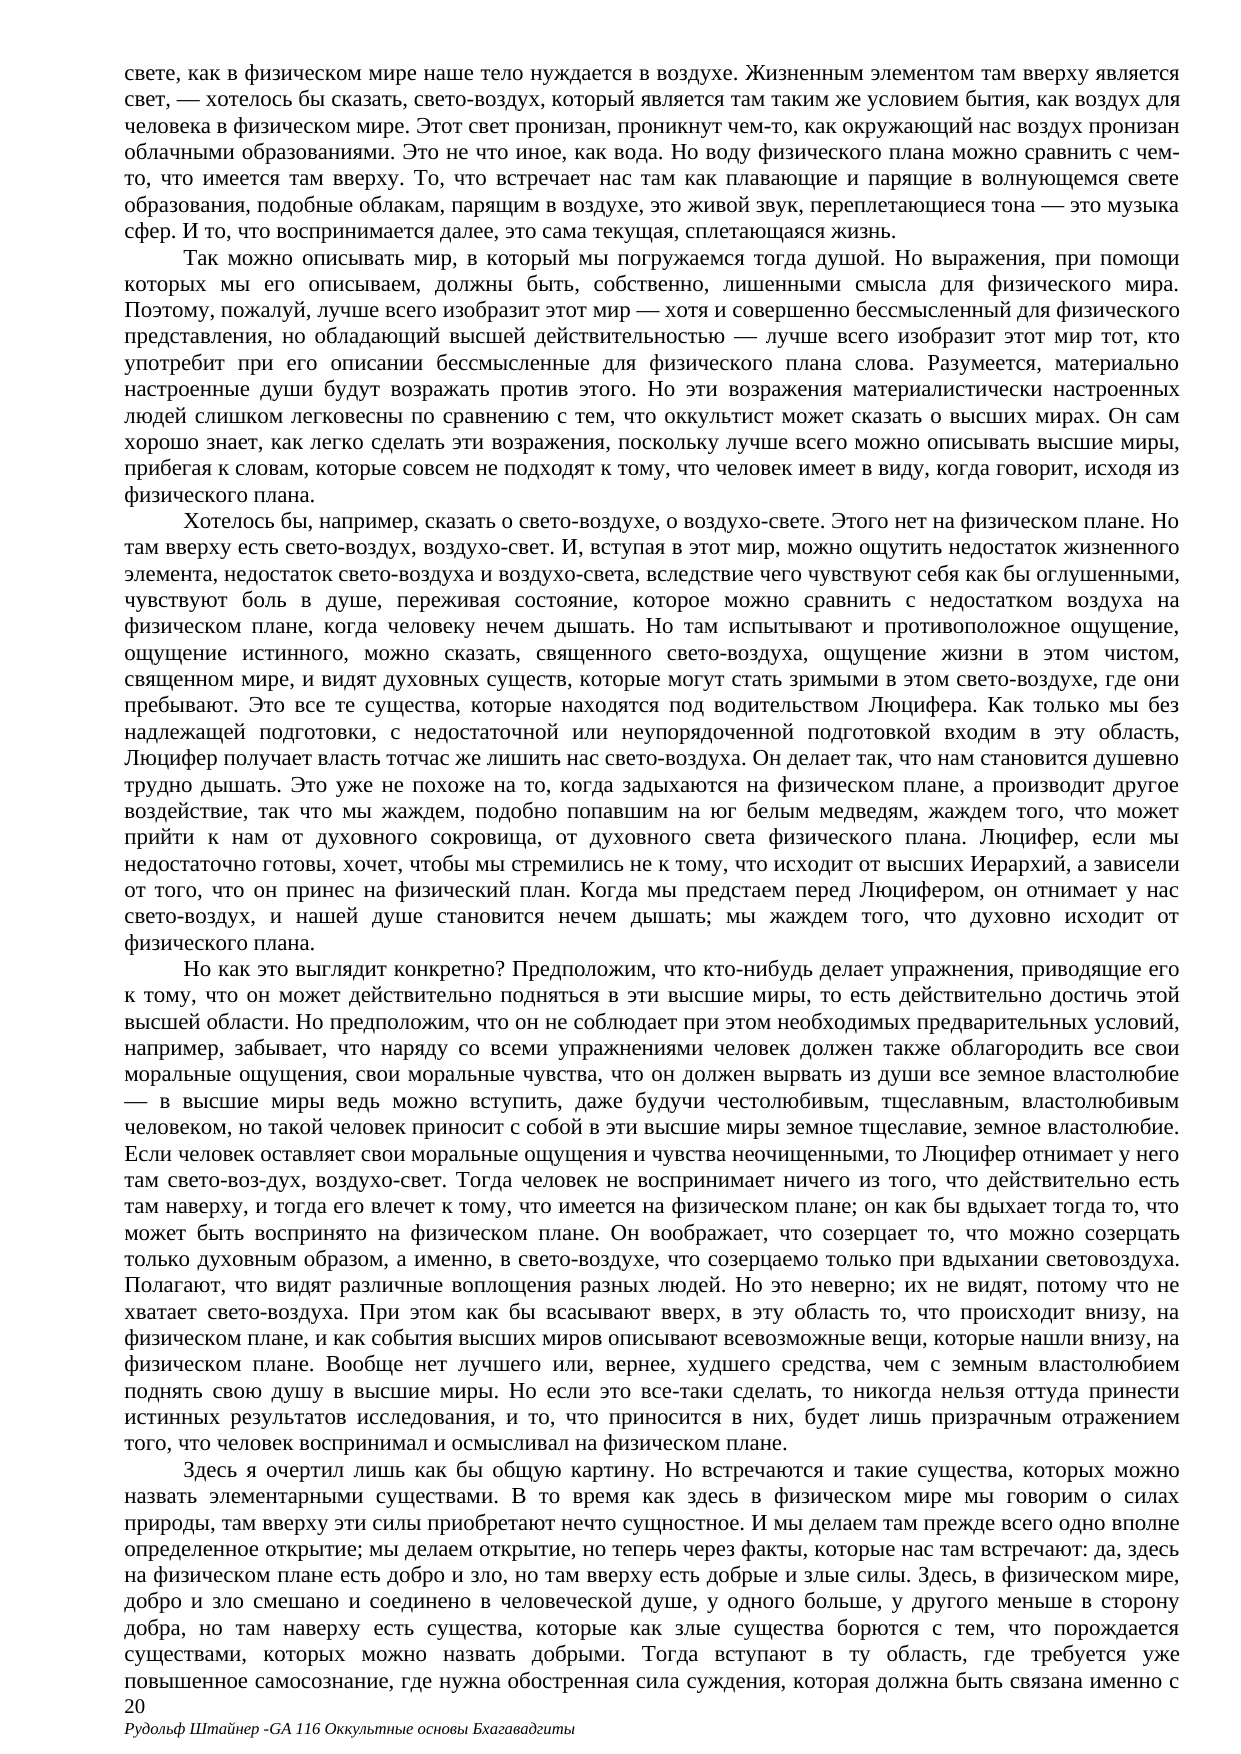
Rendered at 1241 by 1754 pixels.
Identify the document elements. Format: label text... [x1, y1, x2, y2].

text Но как это выглядит конкретно? Предположим, что кто-нибудь делает упражнения, приводящие его к тому, что он может действительно подняться в эти высшие миры, то есть действительно достичь этой высшей области. Но предположим, что он не соблюдает при этом необходимых предварительных условий, например, забывает, что наряду со всеми упражнениями человек должен также облагородить все свои моральные ощущения, свои моральные чувства, что он должен вырвать из души все земное властолюбие — в высшие миры ведь можно вступить, даже будучи честолюбивым, тщеславным, властолюбивым человеком, но такой человек приносит с собой в эти высшие миры земное тщеславие, земное властолюбие. Если человек оставляет свои моральные ощущения и чувства неочищенными, то Люцифер отнимает у него там свето-воз-дух, воздухо-свет. Тогда человек не воспринимает ничего из того, что действительно есть там наверху, и тогда его влечет к тому, что имеется на физическом плане; он как бы вдыхает тогда то, что может быть воспринято на физическом плане. Он воображает, что созерцает то, что можно созерцать только духовным образом, а именно, в свето-воздухе, что созерцаемо только при вдыхании световоздуха. Полагают, что видят различные воплощения разных людей. Но это неверно; их не видят, потому что не хватает свето-воздуха. При этом как бы всасывают вверх, в эту область то, что происходит внизу, на физическом плане, и как события высших миров описывают всевозможные вещи, которые нашли внизу, на физическом плане. Вообще нет лучшего или, вернее, худшего средства, чем с земным властолюбием поднять свою душу в высшие миры. Но если это все-таки сделать, то никогда нельзя оттуда принести истинных результатов исследования, и то, что приносится в них, будет лишь призрачным отражением того, что человек воспринимал и осмысливал на физическом плане. [124, 955, 1181, 1456]
text свете, как в физическом мире наше тело нуждается в воздухе. Жизненным элементом там вверху является свет, — хотелось бы сказать, свето-воздух, который является там таким же условием бытия, как воздух для человека в физическом мире. Этот свет пронизан, проникнут чем-то, как окружающий нас воздух пронизан облачными образованиями. Это не что иное, как вода. Но воду физического плана можно сравнить с чем-то, что имеется там вверху. То, что встречает нас там как плавающие и парящие в волнующемся свете образования, подобные облакам, парящим в воздухе, это живой звук, переплетающиеся тона — это музыка сфер. И то, что воспринимается далее, это сама текущая, сплетающаяся жизнь. [124, 59, 1181, 243]
text Хотелось бы, например, сказать о свето-воздухе, о воздухо-свете. Этого нет на физическом плане. Но там вверху есть свето-воздух, воздухо-свет. И, вступая в этот мир, можно ощутить недостаток жизненного элемента, недостаток свето-воздуха и воздухо-света, вследствие чего чувствуют себя как бы оглушенными, чувствуют боль в душе, переживая состояние, которое можно сравнить с недостатком воздуха на физическом плане, когда человеку нечем дышать. Но там испытывают и противоположное ощущение, ощущение истинного, можно сказать, священного свето-воздуха, ощущение жизни в этом чистом, священном мире, и видят духовных существ, которые могут стать зримыми в этом свето-воздухе, где они пребывают. Это все те существа, которые находятся под водительством Люцифера. Как только мы без надлежащей подготовки, с недостаточной или неупорядоченной подготовкой входим в эту область, Люцифер получает власть тотчас же лишить нас свето-воздуха. Он делает так, что нам становится душевно трудно дышать. Это уже не похоже на то, когда задыхаются на физическом плане, а производит другое воздействие, так что мы жаждем, подобно попавшим на юг белым медведям, жаждем того, что может прийти к нам от духовного сокровища, от духовного света физического плана. Люцифер, если мы недостаточно готовы, хочет, чтобы мы стремились не к тому, что исходит от высших Иерархий, а зависели от того, что он принес на физический план. Когда мы предстаем перед Люцифером, он отнимает у нас свето-воздух, и нашей душе становится нечем дышать; мы жаждем того, что духовно исходит от физического плана. [124, 507, 1181, 955]
text Так можно описывать мир, в который мы погружаемся тогда душой. Но выражения, при помощи которых мы его описываем, должны быть, собственно, лишенными смысла для физического мира. Поэтому, пожалуй, лучше всего изобразит этот мир — хотя и совершенно бессмысленный для физического представления, но обладающий высшей действительностью — лучше всего изобразит этот мир тот, кто употребит при его описании бессмысленные для физического плана слова. Разумеется, материально настроенные души будут возражать против этого. Но эти возражения материалистически настроенных людей слишком легковесны по сравнению с тем, что оккультист может сказать о высших мирах. Он сам хорошо знает, как легко сделать эти возражения, поскольку лучше всего можно описывать высшие миры, прибегая к словам, которые совсем не подходят к тому, что человек имеет в виду, когда говорит, исходя из физического плана. [124, 243, 1181, 507]
text Здесь я очертил лишь как бы общую картину. Но встречаются и такие существа, которых можно назвать элементарными существами. В то время как здесь в физическом мире мы говорим о силах природы, там вверху эти силы приобретают нечто сущностное. И мы делаем там прежде всего одно вполне определенное открытие; мы делаем открытие, но теперь через факты, которые нас там встречают: да, здесь на физическом плане есть добро и зло, но там вверху есть добрые и злые силы. Здесь, в физическом мире, добро и зло смешано и соединено в человеческой душе, у одного больше, у другого меньше в сторону добра, но там наверху есть существа, которые как злые существа борются с тем, что порождается существами, которых можно назвать добрыми. Тогда вступают в ту область, где требуется уже повышенное самосознание, где нужна обостренная сила суждения, которая должна быть связана именно с [124, 1456, 1181, 1693]
